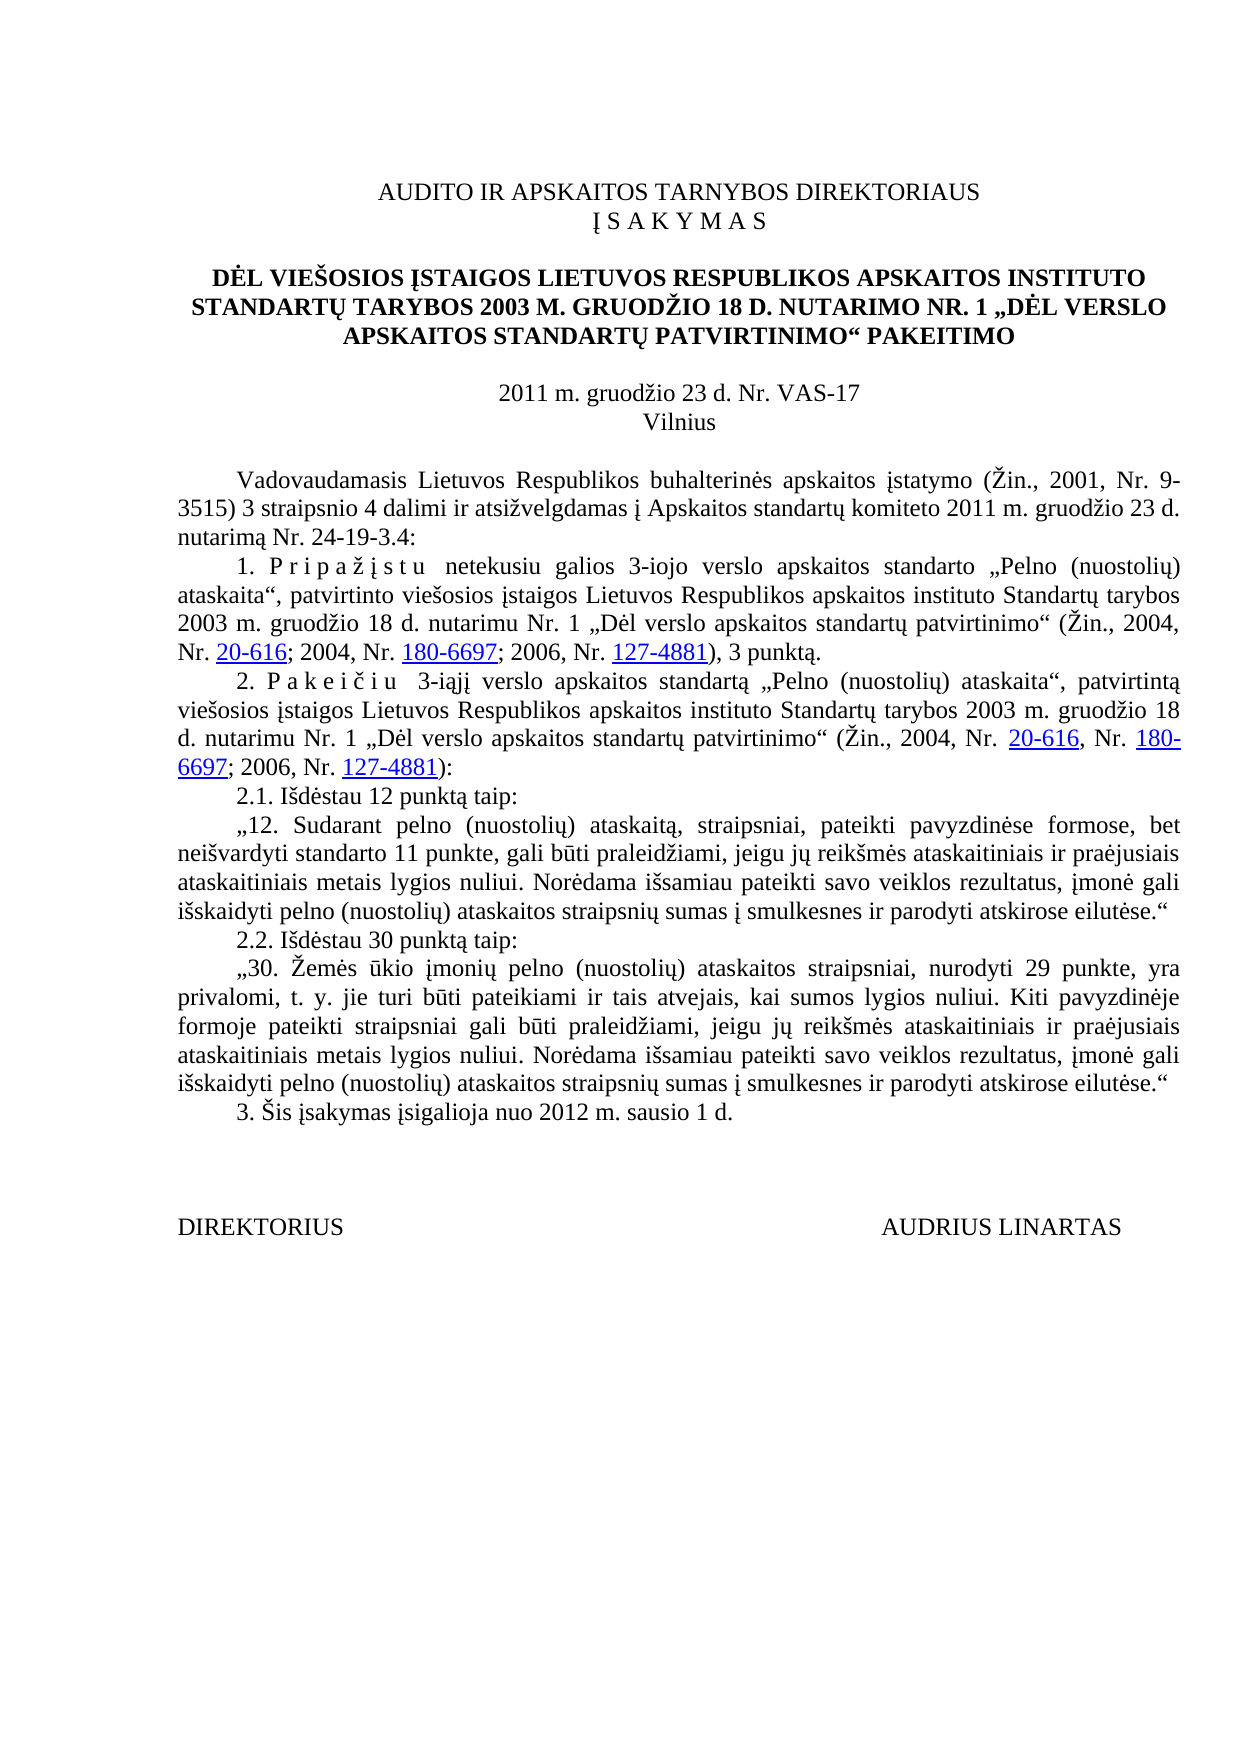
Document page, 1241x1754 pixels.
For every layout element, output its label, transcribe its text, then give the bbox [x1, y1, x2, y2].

text 2.1. Išdėstau 12 punktą taip: [177, 781, 1181, 810]
text Vadovaudamasis Lietuvos Respublikos buhalterinės apskaitos įstatymo (Žin., 2001, Nr. 9-3515) 3 straipsnio 4 dalimi ir atsižvelgdamas į Apskaitos standartų komiteto 2011 m. gruodžio 23 d. nutarimą Nr. 24-19-3.4: [177, 465, 1181, 551]
text 3. Šis įsakymas įsigalioja nuo 2012 m. sausio 1 d. [177, 1097, 1181, 1126]
text Vilnius [177, 407, 1181, 436]
text 2.2. Išdėstau 30 punktą taip: [177, 925, 1181, 953]
text „30. Žemės ūkio įmonių pelno (nuostolių) ataskaitos straipsniai, nurodyti 29 punkte, yra privalomi, t. y. jie turi būti pateikiami ir tais atvejais, kai sumos lygios nuliui. Kiti pavyzdinėje formoje pateikti straipsniai gali būti praleidžiami, jeigu jų reikšmės ataskaitiniais ir praėjusiais ataskaitiniais metais lygios nuliui. Norėdama išsamiau pateikti savo veiklos rezultatus, įmonė gali išskaidyti pelno (nuostolių) ataskaitos straipsnių sumas į smulkesnes ir parodyti atskirose eilutėse.“ [177, 953, 1181, 1097]
text DĖL VIEŠOSIOS ĮSTAIGOS LIETUVOS RESPUBLIKOS APSKAITOS INSTITUTO STANDARTŲ TARYBOS 2003 M. GRUODŽIO 18 D. NUTARIMO Nr. 1 „DĖL VERSLO APSKAITOS STANDARTŲ PATVIRTINIMO“ PAKEITIMO [177, 263, 1181, 350]
text 2011 m. gruodžio 23 d. Nr. VAS-17 [177, 378, 1181, 407]
text ĮSAKYMAS [177, 206, 1181, 235]
text „12. Sudarant pelno (nuostolių) ataskaitą, straipsniai, pateikti pavyzdinėse formose, bet neišvardyti standarto 11 punkte, gali būti praleidžiami, jeigu jų reikšmės ataskaitiniais ir praėjusiais ataskaitiniais metais lygios nuliui. Norėdama išsamiau pateikti savo veiklos rezultatus, įmonė gali išskaidyti pelno (nuostolių) ataskaitos straipsnių sumas į smulkesnes ir parodyti atskirose eilutėse.“ [177, 810, 1181, 925]
text 1. Pripažįstu netekusiu galios 3-iojo verslo apskaitos standarto „Pelno (nuostolių) ataskaita“, patvirtinto viešosios įstaigos Lietuvos Respublikos apskaitos instituto Standartų tarybos 2003 m. gruodžio 18 d. nutarimu Nr. 1 „Dėl verslo apskaitos standartų patvirtinimo“ (Žin., 2004, Nr. 20-616; 2004, Nr. 180-6697; 2006, Nr. 127-4881), 3 punktą. [177, 551, 1181, 666]
text 2. Pakeičiu 3-iąjį verslo apskaitos standartą „Pelno (nuostolių) ataskaita“, patvirtintą viešosios įstaigos Lietuvos Respublikos apskaitos instituto Standartų tarybos 2003 m. gruodžio 18 d. nutarimu Nr. 1 „Dėl verslo apskaitos standartų patvirtinimo“ (Žin., 2004, Nr. 20-616, Nr. 180-6697; 2006, Nr. 127-4881): [177, 666, 1181, 781]
text Audito ir APSKAITOS tarnybOS DIREKTORiaUS [177, 177, 1181, 206]
text Direktorius Audrius Linartas [177, 1212, 1181, 1241]
